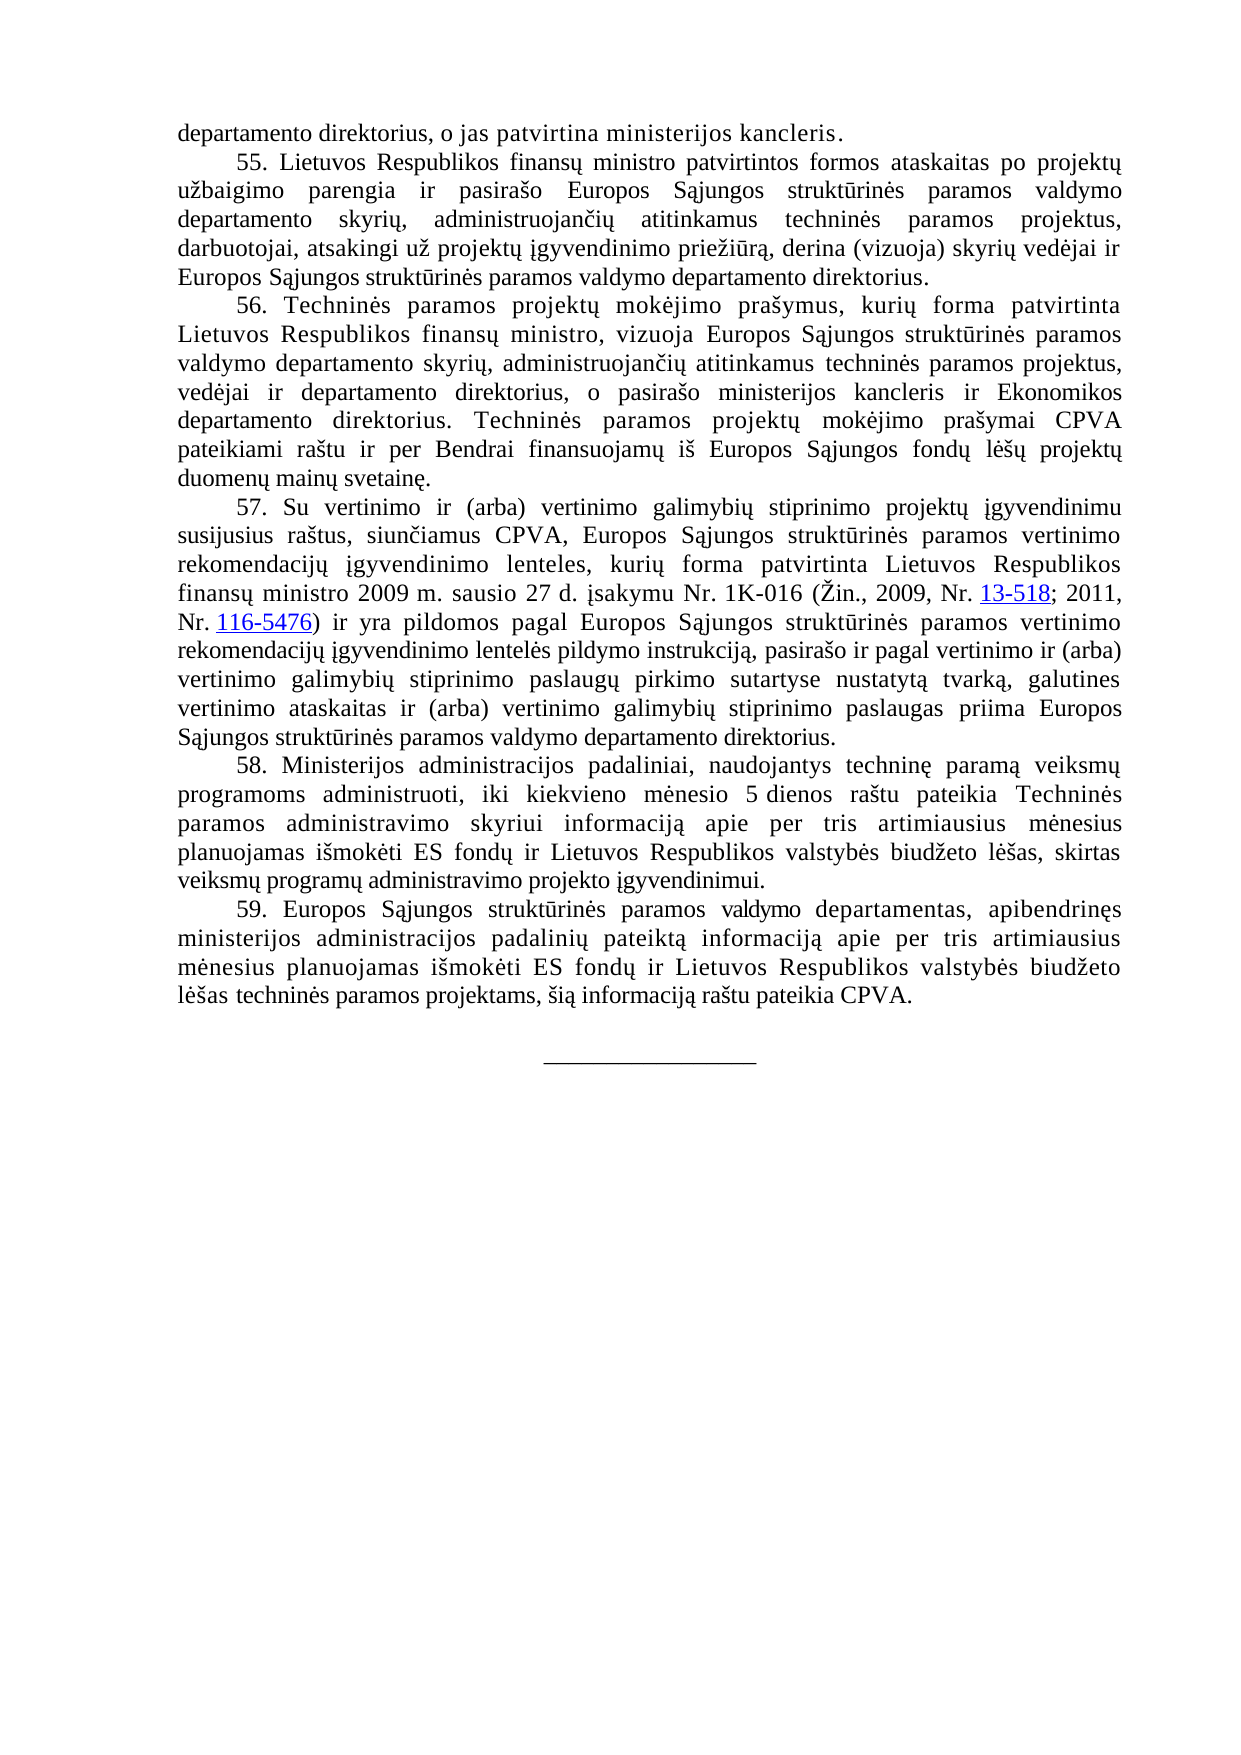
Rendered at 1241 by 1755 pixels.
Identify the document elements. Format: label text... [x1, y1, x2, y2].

text 59. Europos Sąjungos struktūrinės paramos valdymo departamentas, apibendrinęs ministerijos administracijos padalinių pateiktą informaciją apie per tris artimiausius mėnesius planuojamas išmokėti ES fondų ir Lietuvos Respublikos valstybės biudžeto lėšas techninės paramos projektams, šią informaciją raštu pateikia CPVA. [177, 894, 1122, 1009]
text 56. Techninės paramos projektų mokėjimo prašymus, kurių forma patvirtinta Lietuvos Respublikos finansų ministro, vizuoja Europos Sąjungos struktūrinės paramos valdymo departamento skyrių, administruojančių atitinkamus techninės paramos projektus, vedėjai ir departamento direktorius, o pasirašo ministerijos kancleris ir Ekonomikos departamento direktorius. Techninės paramos projektų mokėjimo prašymai CPVA pateikiami raštu ir per Bendrai finansuojamų iš Europos Sąjungos fondų lėšų projektų duomenų mainų svetainę. [177, 291, 1122, 492]
text 58. Ministerijos administracijos padaliniai, naudojantys techninę paramą veiksmų programoms administruoti, iki kiekvieno mėnesio 5 dienos raštu pateikia Techninės paramos administravimo skyriui informaciją apie per tris artimiausius mėnesius planuojamas išmokėti ES fondų ir Lietuvos Respublikos valstybės biudžeto lėšas, skirtas veiksmų programų administravimo projekto įgyvendinimui. [177, 751, 1122, 894]
text _________________ [177, 1038, 1122, 1067]
text departamento direktorius, o jas patvirtina ministerijos kancleris. [177, 118, 1122, 147]
text 57. Su vertinimo ir (arba) vertinimo galimybių stiprinimo projektų įgyvendinimu susijusius raštus, siunčiamus CPVA, Europos Sąjungos struktūrinės paramos vertinimo rekomendacijų įgyvendinimo lenteles, kurių forma patvirtinta Lietuvos Respublikos finansų ministro 2009 m. sausio 27 d. įsakymu Nr. 1K-016 (Žin., 2009, Nr. 13-518; 2011, Nr. 116-5476) ir yra pildomos pagal Europos Sąjungos struktūrinės paramos vertinimo rekomendacijų įgyvendinimo lentelės pildymo instrukciją, pasirašo ir pagal vertinimo ir (arba) vertinimo galimybių stiprinimo paslaugų pirkimo sutartyse nustatytą tvarką, galutines vertinimo ataskaitas ir (arba) vertinimo galimybių stiprinimo paslaugas priima Europos Sąjungos struktūrinės paramos valdymo departamento direktorius. [177, 492, 1122, 751]
text 55. Lietuvos Respublikos finansų ministro patvirtintos formos ataskaitas po projektų užbaigimo parengia ir pasirašo Europos Sąjungos struktūrinės paramos valdymo departamento skyrių, administruojančių atitinkamus techninės paramos projektus, darbuotojai, atsakingi už projektų įgyvendinimo priežiūrą, derina (vizuoja) skyrių vedėjai ir Europos Sąjungos struktūrinės paramos valdymo departamento direktorius. [177, 147, 1122, 291]
